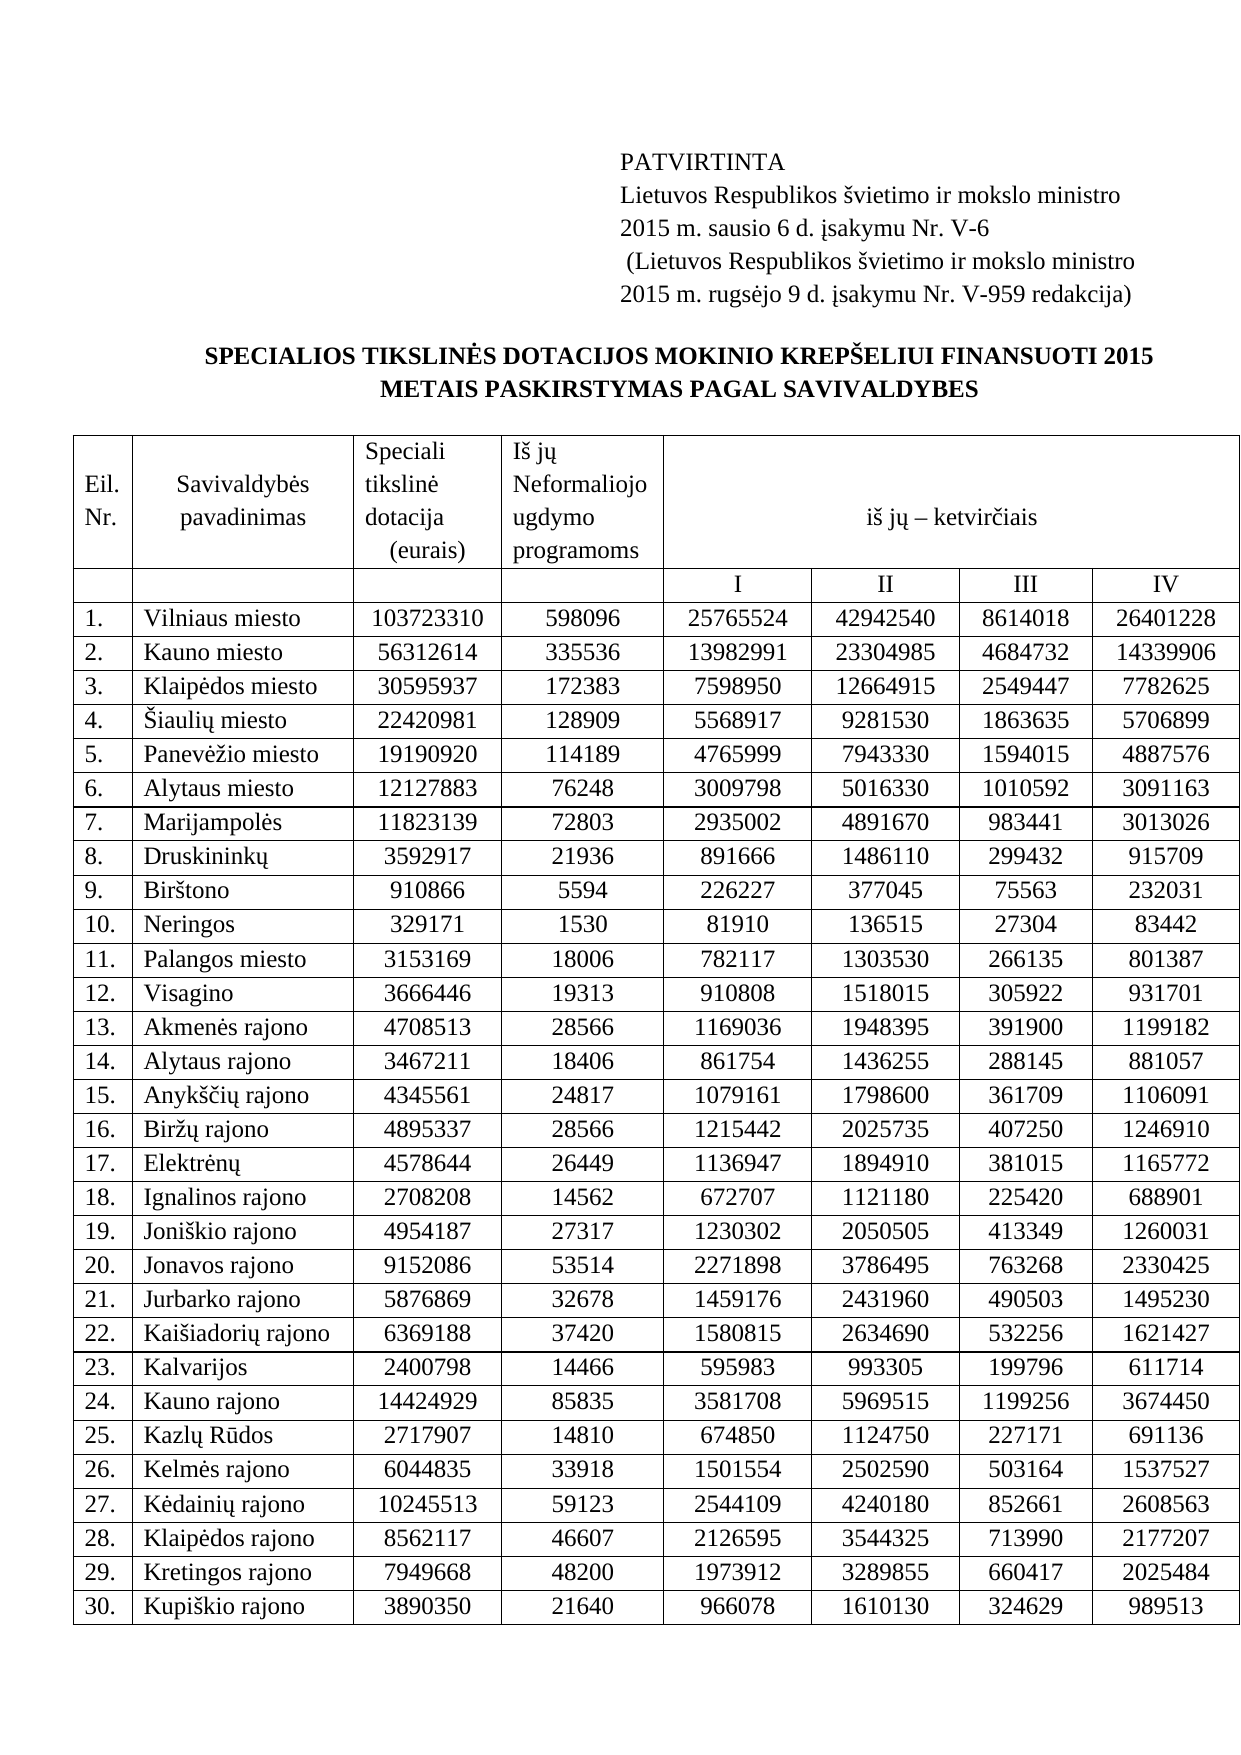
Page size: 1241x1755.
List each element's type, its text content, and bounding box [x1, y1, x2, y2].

table_cell 1260031 [1093, 1216, 1239, 1249]
table_cell 22. [74, 1318, 132, 1351]
table_cell 1106091 [1093, 1080, 1239, 1113]
table_cell 763268 [960, 1250, 1092, 1283]
table_cell Kaišiadorių rajono [133, 1318, 353, 1351]
table_cell 10245513 [354, 1489, 501, 1522]
table_cell 1580815 [664, 1318, 811, 1351]
table_cell 660417 [960, 1557, 1092, 1590]
table_cell 3666446 [354, 978, 501, 1011]
table_cell 1199182 [1093, 1012, 1239, 1045]
table_cell 861754 [664, 1046, 811, 1079]
table_cell 324629 [960, 1591, 1092, 1624]
text Lietuvos Respublikos švietimo ir mokslo ministro [177, 180, 1152, 209]
table_cell 1798600 [812, 1080, 959, 1113]
table_cell 8562117 [354, 1523, 501, 1556]
table_cell 56312614 [354, 637, 501, 670]
table_cell 7782625 [1093, 671, 1239, 704]
table_cell 377045 [812, 876, 959, 908]
table_cell [74, 569, 132, 602]
table_cell 910808 [664, 978, 811, 1011]
table_cell 3153169 [354, 944, 501, 977]
table_cell Neringos [133, 910, 353, 943]
table_cell 81910 [664, 910, 811, 943]
table_cell 30595937 [354, 671, 501, 704]
table_cell 881057 [1093, 1046, 1239, 1079]
table_cell Druskininkų [133, 841, 353, 874]
table_cell 993305 [812, 1353, 959, 1385]
table_cell 532256 [960, 1318, 1092, 1351]
table_cell 7. [74, 808, 132, 840]
table_cell 407250 [960, 1114, 1092, 1147]
table_cell 114189 [502, 739, 663, 772]
table_cell 3581708 [664, 1386, 811, 1419]
table_cell 19313 [502, 978, 663, 1011]
table_cell 1621427 [1093, 1318, 1239, 1351]
table_cell 24. [74, 1386, 132, 1419]
table_cell 3. [74, 671, 132, 704]
table_cell Kėdainių rajono [133, 1489, 353, 1522]
table_cell Kupiškio rajono [133, 1591, 353, 1624]
table_cell 1501554 [664, 1455, 811, 1488]
table_cell 1010592 [960, 773, 1092, 806]
table_cell 2431960 [812, 1284, 959, 1317]
table_cell 1486110 [812, 841, 959, 874]
table_cell Anykščių rajono [133, 1080, 353, 1113]
table_cell 26. [74, 1455, 132, 1488]
table_cell 23304985 [812, 637, 959, 670]
table_cell 691136 [1093, 1421, 1239, 1453]
table_cell 14. [74, 1046, 132, 1079]
table_cell Kelmės rajono [133, 1455, 353, 1488]
table_cell 7598950 [664, 671, 811, 704]
table_cell 1863635 [960, 705, 1092, 738]
table_cell 232031 [1093, 876, 1239, 908]
table_cell 1199256 [960, 1386, 1092, 1419]
table_cell 18. [74, 1182, 132, 1215]
table_cell Palangos miesto [133, 944, 353, 977]
table_cell 3091163 [1093, 773, 1239, 806]
table_cell 503164 [960, 1455, 1092, 1488]
table_cell 30. [74, 1591, 132, 1624]
table_cell 3592917 [354, 841, 501, 874]
table_cell [502, 569, 663, 602]
table_cell Klaipėdos miesto [133, 671, 353, 704]
table_cell 3289855 [812, 1557, 959, 1590]
table_cell 14562 [502, 1182, 663, 1215]
table_header iš jų – ketvirčiais [664, 436, 1239, 568]
table_cell 931701 [1093, 978, 1239, 1011]
table_cell 37420 [502, 1318, 663, 1351]
table_cell 1894910 [812, 1148, 959, 1181]
table_cell 2126595 [664, 1523, 811, 1556]
table_cell 4765999 [664, 739, 811, 772]
table_cell Biržų rajono [133, 1114, 353, 1147]
table_cell Kauno miesto [133, 637, 353, 670]
table_cell [133, 569, 353, 602]
table_cell 5876869 [354, 1284, 501, 1317]
table_cell 14810 [502, 1421, 663, 1453]
table_cell Joniškio rajono [133, 1216, 353, 1249]
text 2015 m. rugsėjo 9 d. įsakymu Nr. V-959 redakcija) [177, 279, 1152, 308]
table_cell 6. [74, 773, 132, 806]
table_cell 24817 [502, 1080, 663, 1113]
table_cell 227171 [960, 1421, 1092, 1453]
table_cell 983441 [960, 808, 1092, 840]
table_cell 16. [74, 1114, 132, 1147]
table_cell 3467211 [354, 1046, 501, 1079]
table_cell 2608563 [1093, 1489, 1239, 1522]
table_cell 2. [74, 637, 132, 670]
table_cell 13. [74, 1012, 132, 1045]
table_cell 688901 [1093, 1182, 1239, 1215]
table_cell 595983 [664, 1353, 811, 1385]
table_cell 2708208 [354, 1182, 501, 1215]
table_cell Jurbarko rajono [133, 1284, 353, 1317]
table_cell 3674450 [1093, 1386, 1239, 1419]
table_cell 42942540 [812, 603, 959, 636]
table_cell 25. [74, 1421, 132, 1453]
table_cell 1459176 [664, 1284, 811, 1317]
table_cell 72803 [502, 808, 663, 840]
table_cell Vilniaus miesto [133, 603, 353, 636]
table_cell 989513 [1093, 1591, 1239, 1624]
table_cell 199796 [960, 1353, 1092, 1385]
table_cell 2544109 [664, 1489, 811, 1522]
table_cell 4240180 [812, 1489, 959, 1522]
table_cell 2400798 [354, 1353, 501, 1385]
table_cell Šiaulių miesto [133, 705, 353, 738]
table_cell 25765524 [664, 603, 811, 636]
table_cell 891666 [664, 841, 811, 874]
text PATVIRTINTA [177, 147, 1152, 176]
table_cell 381015 [960, 1148, 1092, 1181]
table_cell 1530 [502, 910, 663, 943]
table_cell Alytaus rajono [133, 1046, 353, 1079]
table_cell 20. [74, 1250, 132, 1283]
table_cell 28. [74, 1523, 132, 1556]
table_cell 9281530 [812, 705, 959, 738]
table_cell 27317 [502, 1216, 663, 1249]
table_cell 172383 [502, 671, 663, 704]
table_cell 413349 [960, 1216, 1092, 1249]
table_cell 3013026 [1093, 808, 1239, 840]
table_cell 21. [74, 1284, 132, 1317]
table_cell 4887576 [1093, 739, 1239, 772]
table_cell 76248 [502, 773, 663, 806]
table_cell 6369188 [354, 1318, 501, 1351]
table_cell [354, 569, 501, 602]
table_cell 4708513 [354, 1012, 501, 1045]
table_cell 3544325 [812, 1523, 959, 1556]
table_cell 11823139 [354, 808, 501, 840]
table_cell 5. [74, 739, 132, 772]
table_cell Alytaus miesto [133, 773, 353, 806]
table_cell 33918 [502, 1455, 663, 1488]
table_cell 1537527 [1093, 1455, 1239, 1488]
table_cell 966078 [664, 1591, 811, 1624]
table_cell 598096 [502, 603, 663, 636]
table_cell 225420 [960, 1182, 1092, 1215]
table_header Savivaldybės pavadinimas [133, 436, 353, 568]
table_cell 53514 [502, 1250, 663, 1283]
table_cell 18406 [502, 1046, 663, 1079]
table_cell 21936 [502, 841, 663, 874]
table_cell IV [1093, 569, 1239, 602]
table_cell 5568917 [664, 705, 811, 738]
table_cell Klaipėdos rajono [133, 1523, 353, 1556]
table_cell 75563 [960, 876, 1092, 908]
table_cell 1518015 [812, 978, 959, 1011]
table_cell 9. [74, 876, 132, 908]
table_cell 329171 [354, 910, 501, 943]
table_cell 801387 [1093, 944, 1239, 977]
table_cell 2935002 [664, 808, 811, 840]
table_cell 19. [74, 1216, 132, 1249]
table_cell 12. [74, 978, 132, 1011]
table_cell 2177207 [1093, 1523, 1239, 1556]
table_cell Kalvarijos [133, 1353, 353, 1385]
table_cell 136515 [812, 910, 959, 943]
table_cell Marijampolės [133, 808, 353, 840]
table_cell 1594015 [960, 739, 1092, 772]
table_cell II [812, 569, 959, 602]
table_header Iš jų Neformaliojo ugdymo programoms [502, 436, 663, 568]
table_cell 4684732 [960, 637, 1092, 670]
table_cell 3009798 [664, 773, 811, 806]
table_cell 1246910 [1093, 1114, 1239, 1147]
table_cell 23. [74, 1353, 132, 1385]
text 2015 m. sausio 6 d. įsakymu Nr. V-6 [177, 213, 1152, 242]
table_cell 7943330 [812, 739, 959, 772]
table_cell 128909 [502, 705, 663, 738]
table_cell 4895337 [354, 1114, 501, 1147]
table_cell 391900 [960, 1012, 1092, 1045]
table_cell Panevėžio miesto [133, 739, 353, 772]
table_cell 28566 [502, 1114, 663, 1147]
table_cell 266135 [960, 944, 1092, 977]
table_cell 1165772 [1093, 1148, 1239, 1181]
table_cell 915709 [1093, 841, 1239, 874]
table_cell 3890350 [354, 1591, 501, 1624]
table_cell 59123 [502, 1489, 663, 1522]
table_cell 3786495 [812, 1250, 959, 1283]
table_header Eil. Nr. [74, 436, 132, 568]
table_cell 1436255 [812, 1046, 959, 1079]
table_cell 1948395 [812, 1012, 959, 1045]
text (Lietuvos Respublikos švietimo ir mokslo ministro [177, 246, 1152, 275]
table_cell Ignalinos rajono [133, 1182, 353, 1215]
table_cell 4. [74, 705, 132, 738]
table_cell 1230302 [664, 1216, 811, 1249]
table_cell 1215442 [664, 1114, 811, 1147]
table_cell Kretingos rajono [133, 1557, 353, 1590]
table_cell 18006 [502, 944, 663, 977]
table_cell 8614018 [960, 603, 1092, 636]
table_cell 32678 [502, 1284, 663, 1317]
table_cell 1169036 [664, 1012, 811, 1045]
table_cell 490503 [960, 1284, 1092, 1317]
table_cell 2271898 [664, 1250, 811, 1283]
table_cell 5969515 [812, 1386, 959, 1419]
table_cell 10. [74, 910, 132, 943]
table_cell 1610130 [812, 1591, 959, 1624]
table_cell 46607 [502, 1523, 663, 1556]
text SPECIALIOS TIKSLINĖS DOTACIJOS MOKINIO KREPŠELIUI FINANSUOTI 2015 METAIS PASKIRSTYMAS PAGAL SAVIVALDYBES [177, 341, 1182, 403]
table_cell 22420981 [354, 705, 501, 738]
table_cell 7949668 [354, 1557, 501, 1590]
table_cell 2025735 [812, 1114, 959, 1147]
table_cell 713990 [960, 1523, 1092, 1556]
table_cell 8. [74, 841, 132, 874]
table_cell 27304 [960, 910, 1092, 943]
table_cell 2634690 [812, 1318, 959, 1351]
table_cell 6044835 [354, 1455, 501, 1488]
table_cell 852661 [960, 1489, 1092, 1522]
table_cell 4891670 [812, 808, 959, 840]
table_cell 21640 [502, 1591, 663, 1624]
table_cell 1303530 [812, 944, 959, 977]
table_cell 15. [74, 1080, 132, 1113]
table_cell 14424929 [354, 1386, 501, 1419]
table_cell 1973912 [664, 1557, 811, 1590]
table_cell 11. [74, 944, 132, 977]
table_cell 1495230 [1093, 1284, 1239, 1317]
table_cell 1079161 [664, 1080, 811, 1113]
table_cell 288145 [960, 1046, 1092, 1079]
table_header Speciali tikslinė dotacija (eurais) [354, 436, 501, 568]
table_cell 1124750 [812, 1421, 959, 1453]
table_cell Visagino [133, 978, 353, 1011]
table_cell 12664915 [812, 671, 959, 704]
table_cell 27. [74, 1489, 132, 1522]
table_cell 2717907 [354, 1421, 501, 1453]
table_cell 2330425 [1093, 1250, 1239, 1283]
table_cell 335536 [502, 637, 663, 670]
table_cell 48200 [502, 1557, 663, 1590]
table_cell 5594 [502, 876, 663, 908]
table_cell 1. [74, 603, 132, 636]
table_cell Jonavos rajono [133, 1250, 353, 1283]
table_cell Akmenės rajono [133, 1012, 353, 1045]
table_cell 19190920 [354, 739, 501, 772]
table_cell 85835 [502, 1386, 663, 1419]
table_cell 29. [74, 1557, 132, 1590]
table_cell 5016330 [812, 773, 959, 806]
table_cell 17. [74, 1148, 132, 1181]
table_cell 361709 [960, 1080, 1092, 1113]
table_cell 4954187 [354, 1216, 501, 1249]
table_cell 226227 [664, 876, 811, 908]
table_cell 26449 [502, 1148, 663, 1181]
table_cell Elektrėnų [133, 1148, 353, 1181]
table_cell 103723310 [354, 603, 501, 636]
table_cell 2502590 [812, 1455, 959, 1488]
table_cell 83442 [1093, 910, 1239, 943]
table_cell 5706899 [1093, 705, 1239, 738]
table_cell 910866 [354, 876, 501, 908]
table_cell 2025484 [1093, 1557, 1239, 1590]
table_cell Kauno rajono [133, 1386, 353, 1419]
table_cell 1121180 [812, 1182, 959, 1215]
table_cell 782117 [664, 944, 811, 977]
table_cell 299432 [960, 841, 1092, 874]
table_cell 674850 [664, 1421, 811, 1453]
table_cell 14339906 [1093, 637, 1239, 670]
table_cell 14466 [502, 1353, 663, 1385]
table_cell 28566 [502, 1012, 663, 1045]
table_cell 9152086 [354, 1250, 501, 1283]
table_cell 1136947 [664, 1148, 811, 1181]
table_cell I [664, 569, 811, 602]
table_cell 2050505 [812, 1216, 959, 1249]
table_cell 2549447 [960, 671, 1092, 704]
table_cell 672707 [664, 1182, 811, 1215]
table_cell 26401228 [1093, 603, 1239, 636]
table_cell 13982991 [664, 637, 811, 670]
table_cell III [960, 569, 1092, 602]
table_cell Kazlų Rūdos [133, 1421, 353, 1453]
table_cell 305922 [960, 978, 1092, 1011]
table_cell 611714 [1093, 1353, 1239, 1385]
table_cell Birštono [133, 876, 353, 908]
table_cell 4578644 [354, 1148, 501, 1181]
table_cell 12127883 [354, 773, 501, 806]
table_cell 4345561 [354, 1080, 501, 1113]
